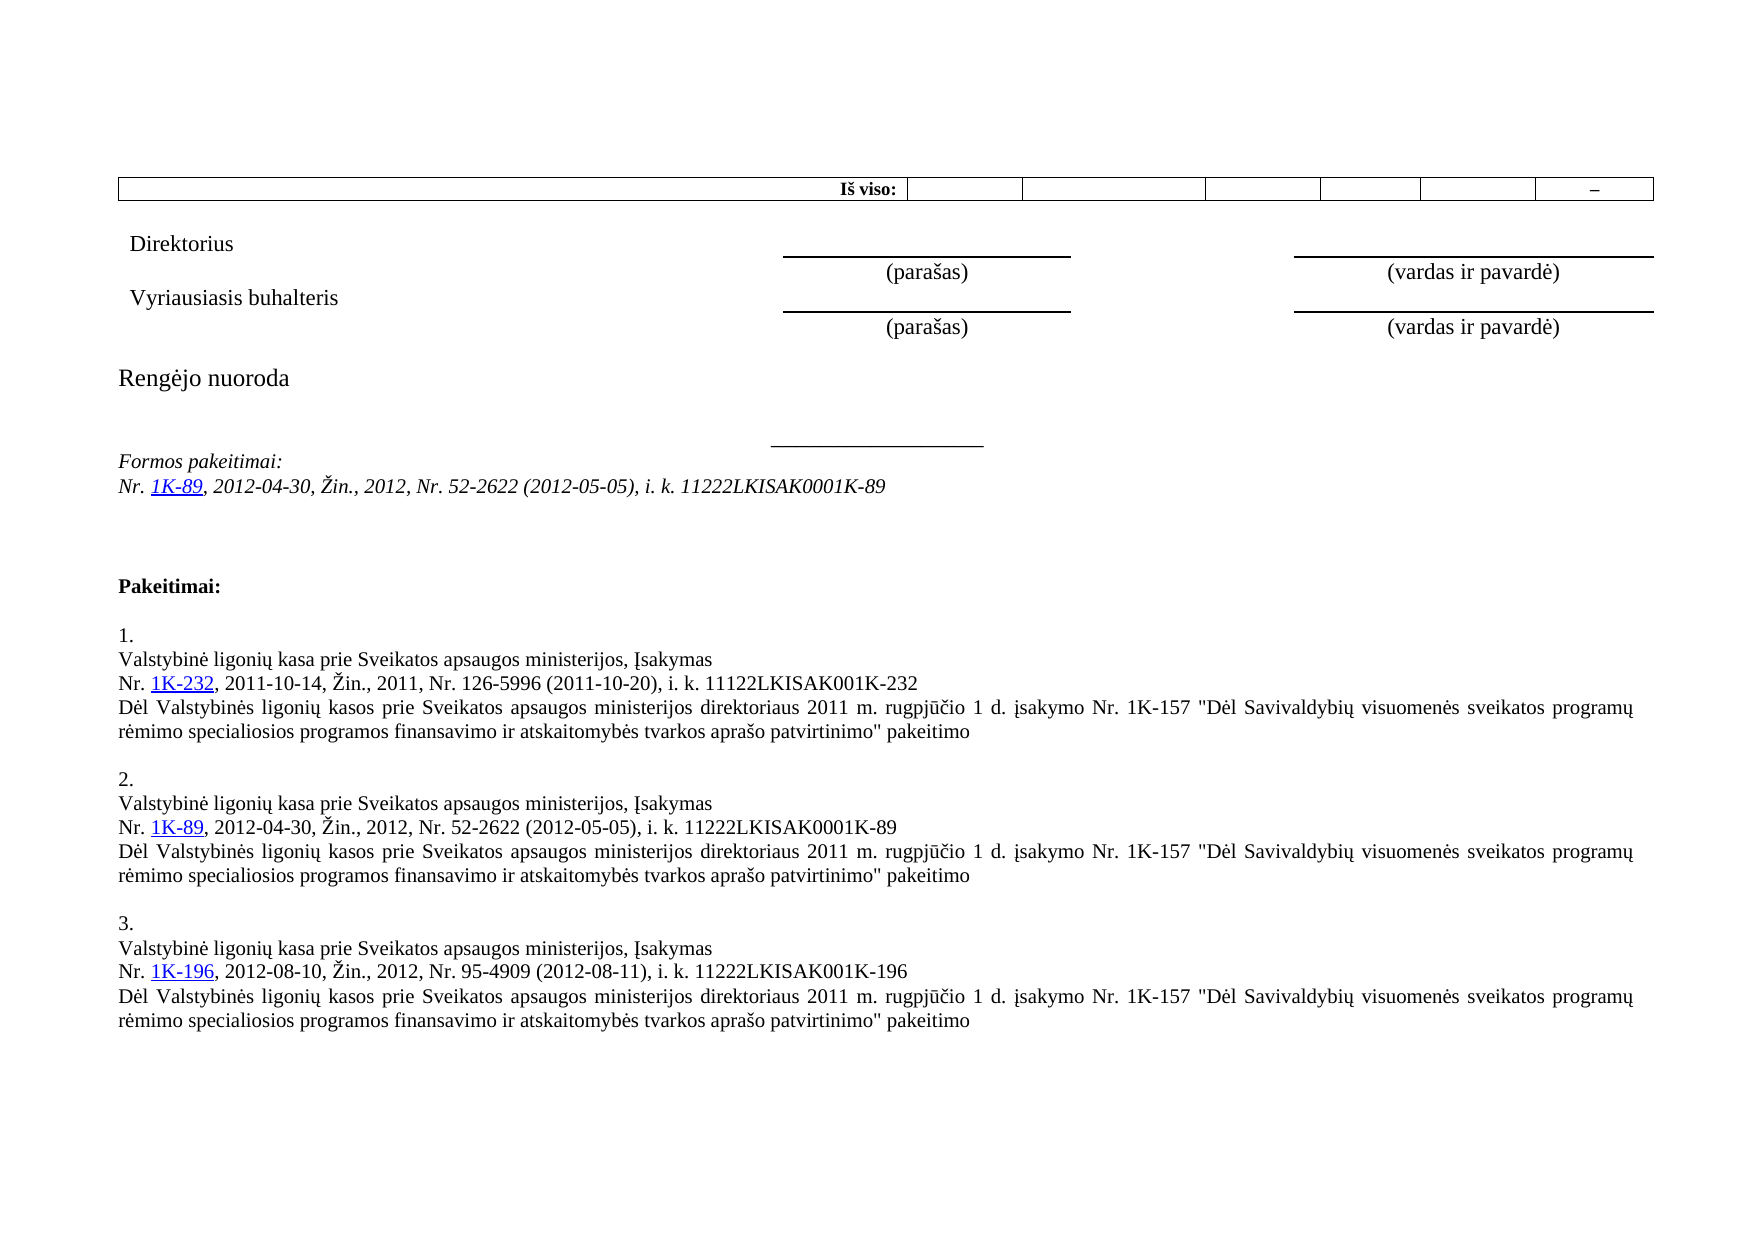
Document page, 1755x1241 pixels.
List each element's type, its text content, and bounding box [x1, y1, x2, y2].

table_cell (parašas) [783, 313, 1071, 339]
text 3. [118, 911, 1636, 935]
table_cell [1321, 178, 1420, 200]
table_cell – [1536, 178, 1653, 200]
text Nr. 1K-232, 2011-10-14, Žin., 2011, Nr. 126-5996 (2011-10-20), i. k. 11122LKISAK001K-232 [118, 671, 1636, 695]
text Valstybinė ligonių kasa prie Sveikatos apsaugos ministerijos, Įsakymas [118, 791, 1636, 815]
table_cell [1206, 178, 1320, 200]
table_header [737, 230, 783, 256]
table_cell [737, 311, 783, 339]
table_cell [1294, 284, 1654, 311]
text Dėl Valstybinės ligonių kasos prie Sveikatos apsaugos ministerijos direktoriaus 2011 m. rugpjūčio 1 d. įsakymo Nr. 1K-157 "Dėl Savivaldybių visuomenės sveikatos programų rėmimo specialiosios programos finansavimo ir atskaitomybės tvarkos aprašo patvirtinimo" pakeitimo [118, 983, 1636, 1032]
text Rengėjo nuoroda [118, 363, 1636, 392]
table_header Direktorius [118, 230, 737, 256]
table_cell Vyriausiasis buhalteris [118, 284, 737, 311]
text 2. [118, 767, 1636, 791]
table_cell (vardas ir pavardė) [1294, 313, 1654, 339]
table_cell [1071, 256, 1293, 284]
text Nr. 1K-196, 2012-08-10, Žin., 2012, Nr. 95-4909 (2012-08-11), i. k. 11222LKISAK001K-196 [118, 959, 1636, 983]
table_cell (parašas) [783, 258, 1071, 284]
text Dėl Valstybinės ligonių kasos prie Sveikatos apsaugos ministerijos direktoriaus 2011 m. rugpjūčio 1 d. įsakymo Nr. 1K-157 "Dėl Savivaldybių visuomenės sveikatos programų rėmimo specialiosios programos finansavimo ir atskaitomybės tvarkos aprašo patvirtinimo" pakeitimo [118, 695, 1636, 743]
text Formos pakeitimai: [118, 449, 1636, 473]
table_cell [1071, 284, 1293, 311]
table_cell [908, 178, 1022, 200]
text Nr. 1K-89, 2012-04-30, Žin., 2012, Nr. 52-2622 (2012-05-05), i. k. 11222LKISAK0001K-89 [118, 473, 1636, 498]
text Pakeitimai: [118, 574, 1636, 598]
table_header [1071, 230, 1293, 256]
text Valstybinė ligonių kasa prie Sveikatos apsaugos ministerijos, Įsakymas [118, 935, 1636, 959]
table_header [783, 230, 1071, 256]
text 1. [118, 623, 1636, 647]
text _________________ [118, 421, 1636, 449]
table_cell [737, 284, 783, 311]
table_cell [118, 256, 737, 284]
text Nr. 1K-89, 2012-04-30, Žin., 2012, Nr. 52-2622 (2012-05-05), i. k. 11222LKISAK0001K-89 [118, 815, 1636, 839]
table_cell [1023, 178, 1205, 200]
table_cell [1071, 311, 1293, 339]
table_cell (vardas ir pavardė) [1294, 258, 1654, 284]
table_cell [783, 284, 1071, 311]
text Valstybinė ligonių kasa prie Sveikatos apsaugos ministerijos, Įsakymas [118, 647, 1636, 671]
table_cell [1421, 178, 1535, 200]
table_cell [118, 311, 737, 339]
table_cell Iš viso: [119, 178, 907, 200]
text Dėl Valstybinės ligonių kasos prie Sveikatos apsaugos ministerijos direktoriaus 2011 m. rugpjūčio 1 d. įsakymo Nr. 1K-157 "Dėl Savivaldybių visuomenės sveikatos programų rėmimo specialiosios programos finansavimo ir atskaitomybės tvarkos aprašo patvirtinimo" pakeitimo [118, 839, 1636, 887]
table_header [1294, 230, 1654, 256]
table_cell [737, 256, 783, 284]
